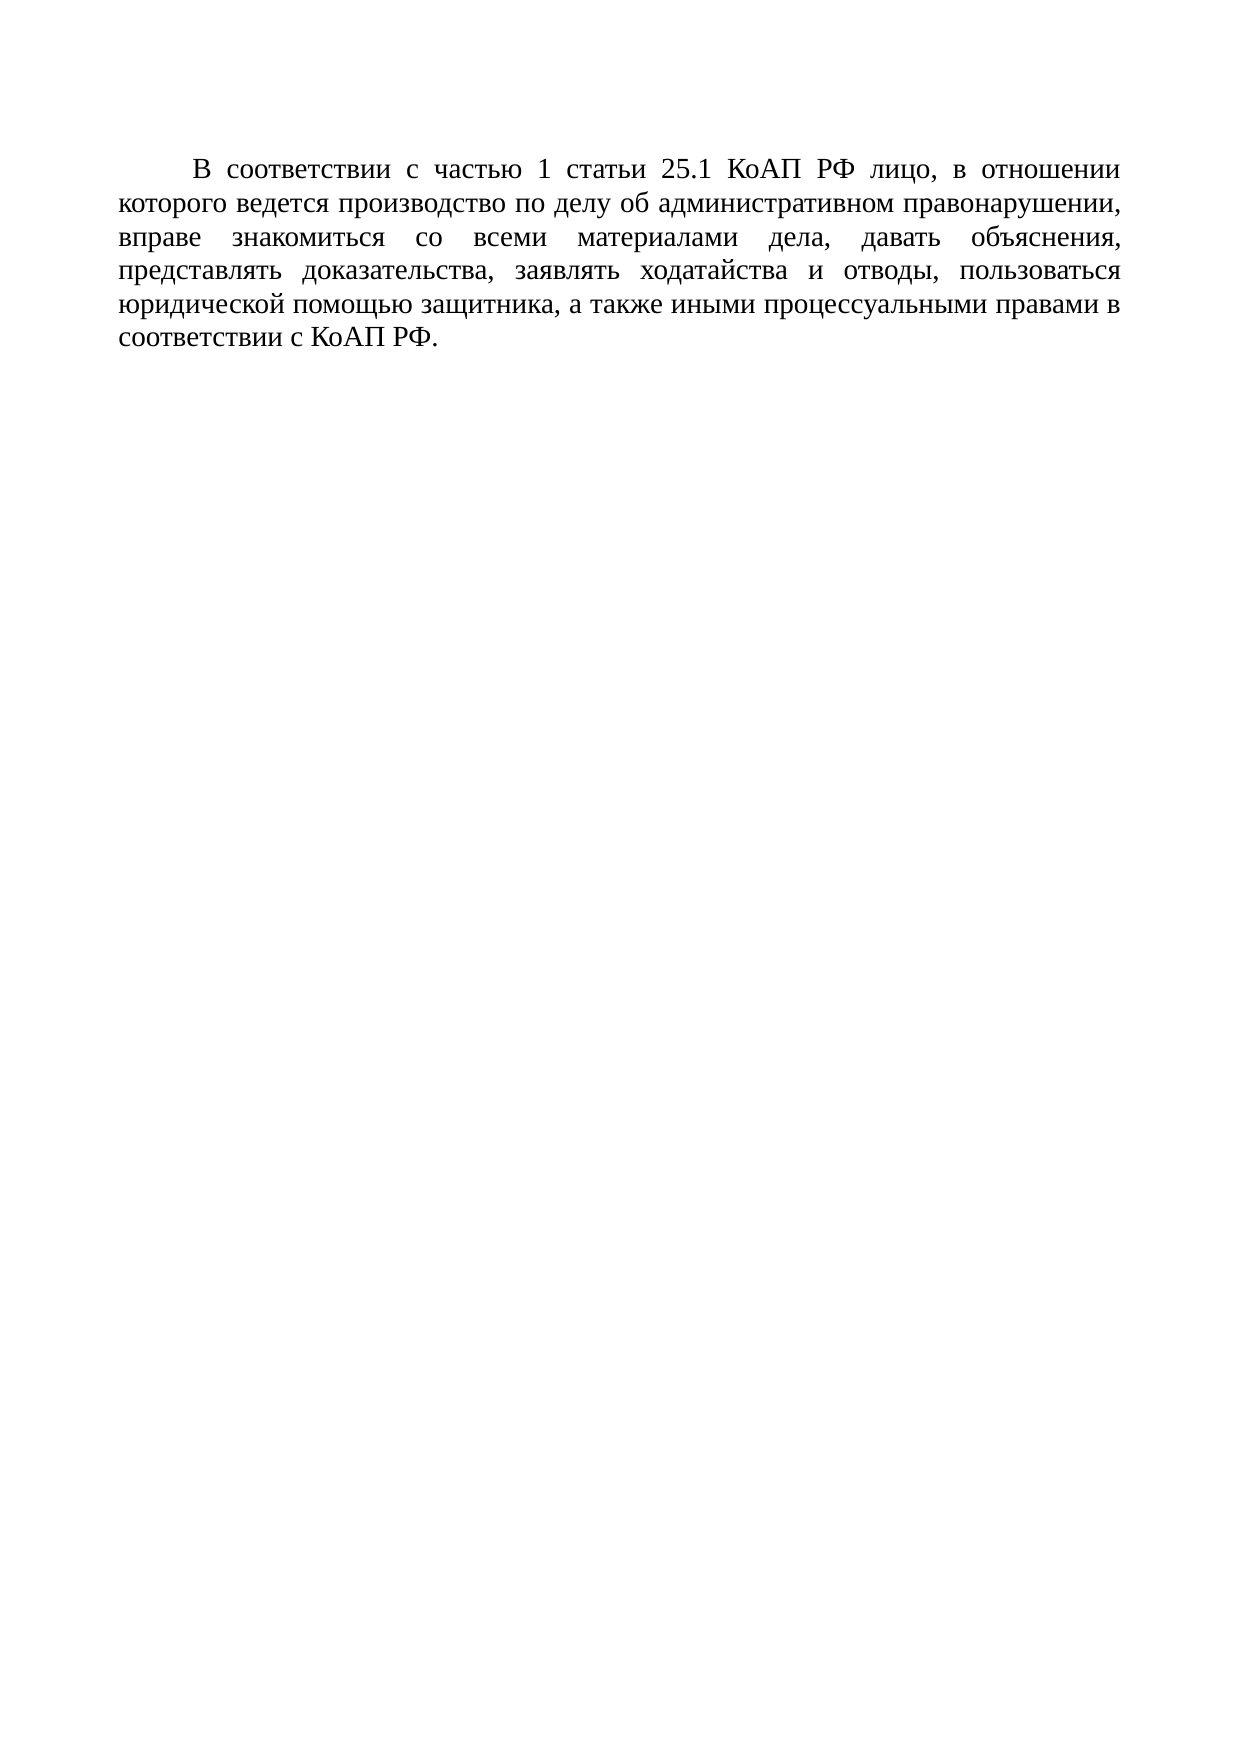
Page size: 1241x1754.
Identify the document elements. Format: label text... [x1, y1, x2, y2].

text В соответствии с частью 1 статьи 25.1 КоАП РФ лицо, в отношении которого ведется производство по делу об административном правонарушении, вправе знакомиться со всеми материалами дела, давать объяснения, представлять доказательства, заявлять ходатайства и отводы, пользоваться юридической помощью защитника, а также иными процессуальными правами в соответствии с КоАП РФ. [118, 152, 1122, 353]
